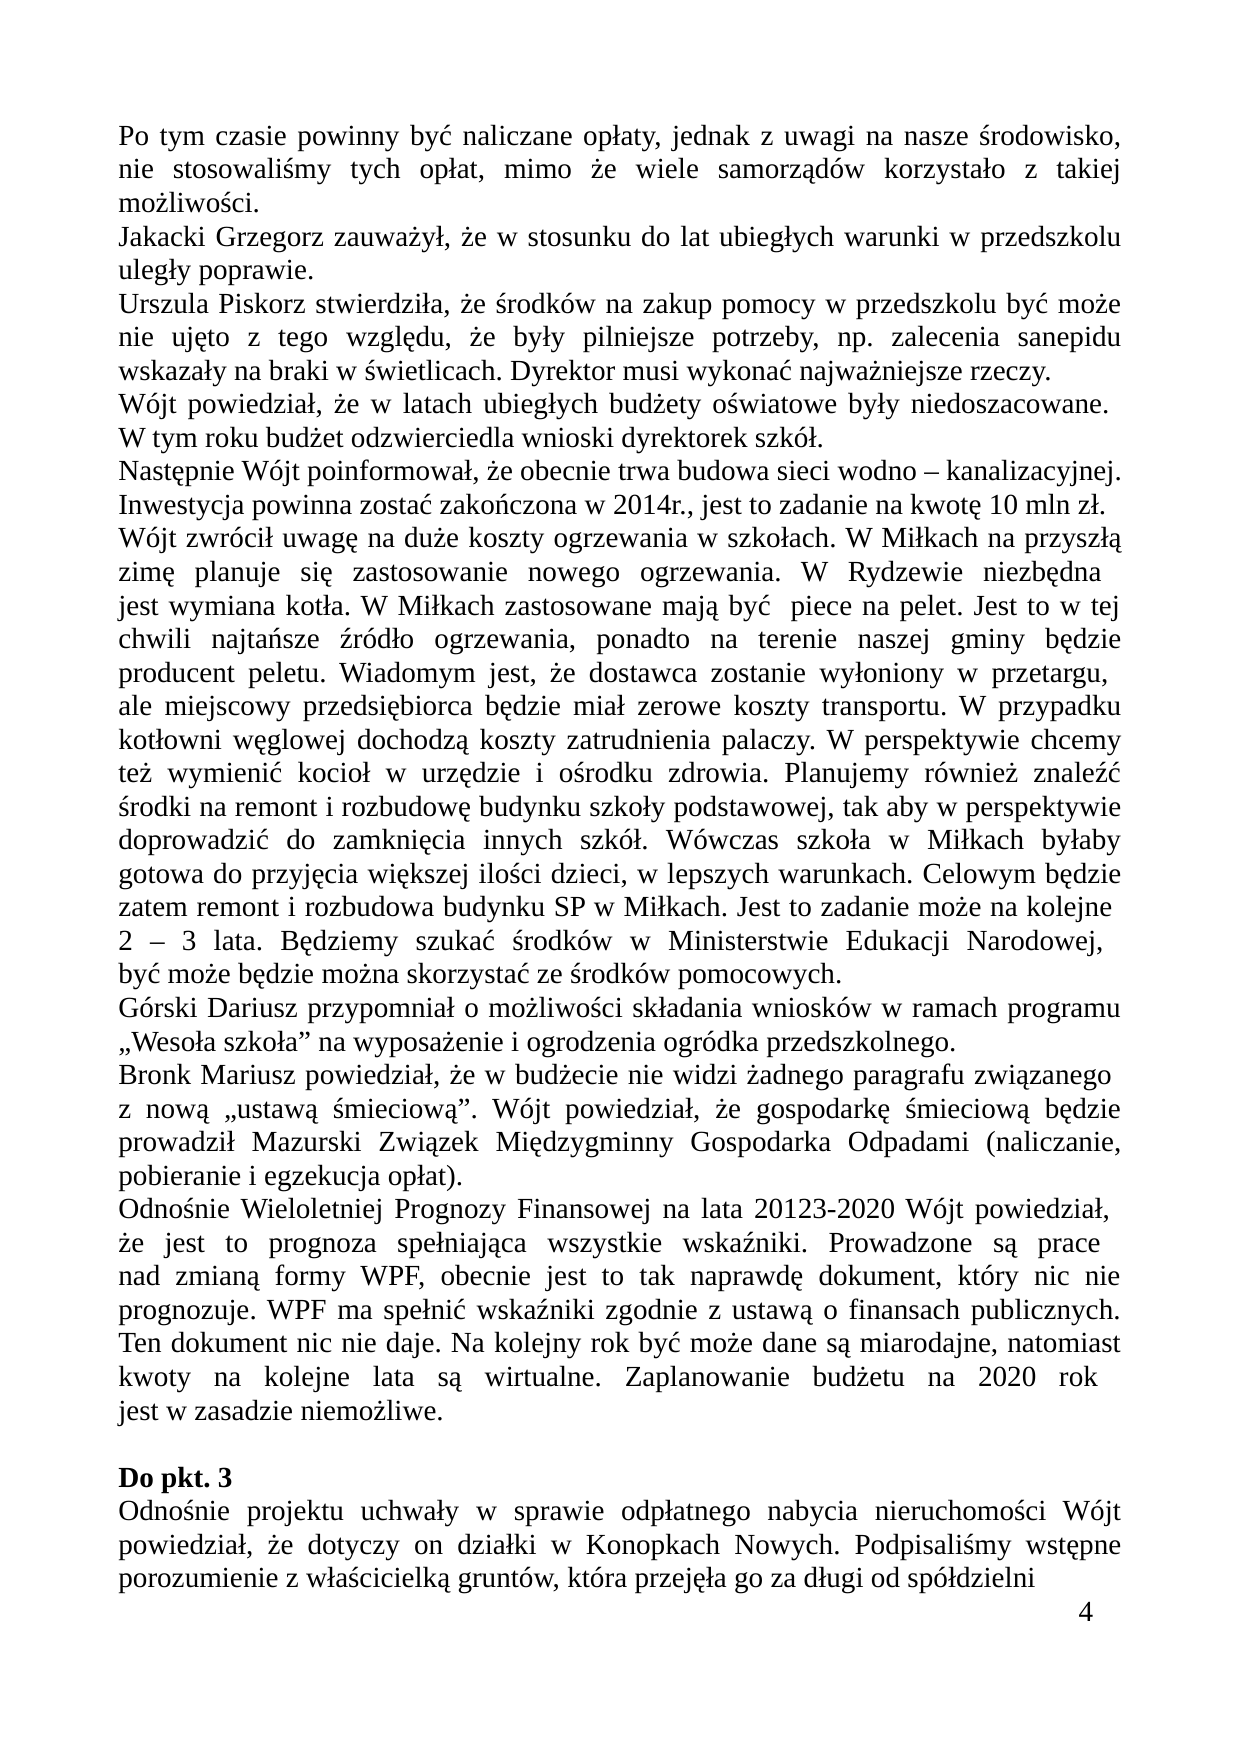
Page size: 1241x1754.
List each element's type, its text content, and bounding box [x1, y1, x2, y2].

text Do pkt. 3 [118, 1460, 1122, 1493]
text Odnośnie Wieloletniej Prognozy Finansowej na lata 20123-2020 Wójt powiedział, że jest to prognoza spełniająca wszystkie wskaźniki. Prowadzone są prace nad zmianą formy WPF, obecnie jest to tak naprawdę dokument, który nic nie prognozuje. WPF ma spełnić wskaźniki zgodnie z ustawą o finansach publicznych. Ten dokument nic nie daje. Na kolejny rok być może dane są miarodajne, natomiast kwoty na kolejne lata są wirtualne. Zaplanowanie budżetu na 2020 rok jest w zasadzie niemożliwe. [118, 1191, 1122, 1426]
text Jakacki Grzegorz zauważył, że w stosunku do lat ubiegłych warunki w przedszkolu uległy poprawie. [118, 219, 1122, 286]
text Odnośnie projektu uchwały w sprawie odpłatnego nabycia nieruchomości Wójt powiedział, że dotyczy on działki w Konopkach Nowych. Podpisaliśmy wstępne porozumienie z właścicielką gruntów, która przejęła go za długi od spółdzielni [118, 1493, 1122, 1594]
text Urszula Piskorz stwierdziła, że środków na zakup pomocy w przedszkolu być może nie ujęto z tego względu, że były pilniejsze potrzeby, np. zalecenia sanepidu wskazały na braki w świetlicach. Dyrektor musi wykonać najważniejsze rzeczy. [118, 286, 1122, 386]
text Bronk Mariusz powiedział, że w budżecie nie widzi żadnego paragrafu związanego z nową „ustawą śmieciową”. Wójt powiedział, że gospodarkę śmieciową będzie prowadził Mazurski Związek Międzygminny Gospodarka Odpadami (naliczanie, pobieranie i egzekucja opłat). [118, 1057, 1122, 1191]
text Po tym czasie powinny być naliczane opłaty, jednak z uwagi na nasze środowisko, nie stosowaliśmy tych opłat, mimo że wiele samorządów korzystało z takiej możliwości. [118, 118, 1122, 219]
text 4 [118, 1594, 1122, 1627]
text Górski Dariusz przypomniał o możliwości składania wniosków w ramach programu „Wesoła szkoła” na wyposażenie i ogrodzenia ogródka przedszkolnego. [118, 990, 1122, 1057]
text Wójt powiedział, że w latach ubiegłych budżety oświatowe były niedoszacowane. W tym roku budżet odzwierciedla wnioski dyrektorek szkół. [118, 386, 1122, 453]
text Następnie Wójt poinformował, że obecnie trwa budowa sieci wodno – kanalizacyjnej. Inwestycja powinna zostać zakończona w 2014r., jest to zadanie na kwotę 10 mln zł. [118, 453, 1122, 521]
text Wójt zwrócił uwagę na duże koszty ogrzewania w szkołach. W Miłkach na przyszłą zimę planuje się zastosowanie nowego ogrzewania. W Rydzewie niezbędna jest wymiana kotła. W Miłkach zastosowane mają być piece na pelet. Jest to w tej chwili najtańsze źródło ogrzewania, ponadto na terenie naszej gminy będzie producent peletu. Wiadomym jest, że dostawca zostanie wyłoniony w przetargu, ale miejscowy przedsiębiorca będzie miał zerowe koszty transportu. W przypadku kotłowni węglowej dochodzą koszty zatrudnienia palaczy. W perspektywie chcemy też wymienić kocioł w urzędzie i ośrodku zdrowia. Planujemy również znaleźć środki na remont i rozbudowę budynku szkoły podstawowej, tak aby w perspektywie doprowadzić do zamknięcia innych szkół. Wówczas szkoła w Miłkach byłaby gotowa do przyjęcia większej ilości dzieci, w lepszych warunkach. Celowym będzie zatem remont i rozbudowa budynku SP w Miłkach. Jest to zadanie może na kolejne 2 – 3 lata. Będziemy szukać środków w Ministerstwie Edukacji Narodowej, być może będzie można skorzystać ze środków pomocowych. [118, 521, 1122, 990]
